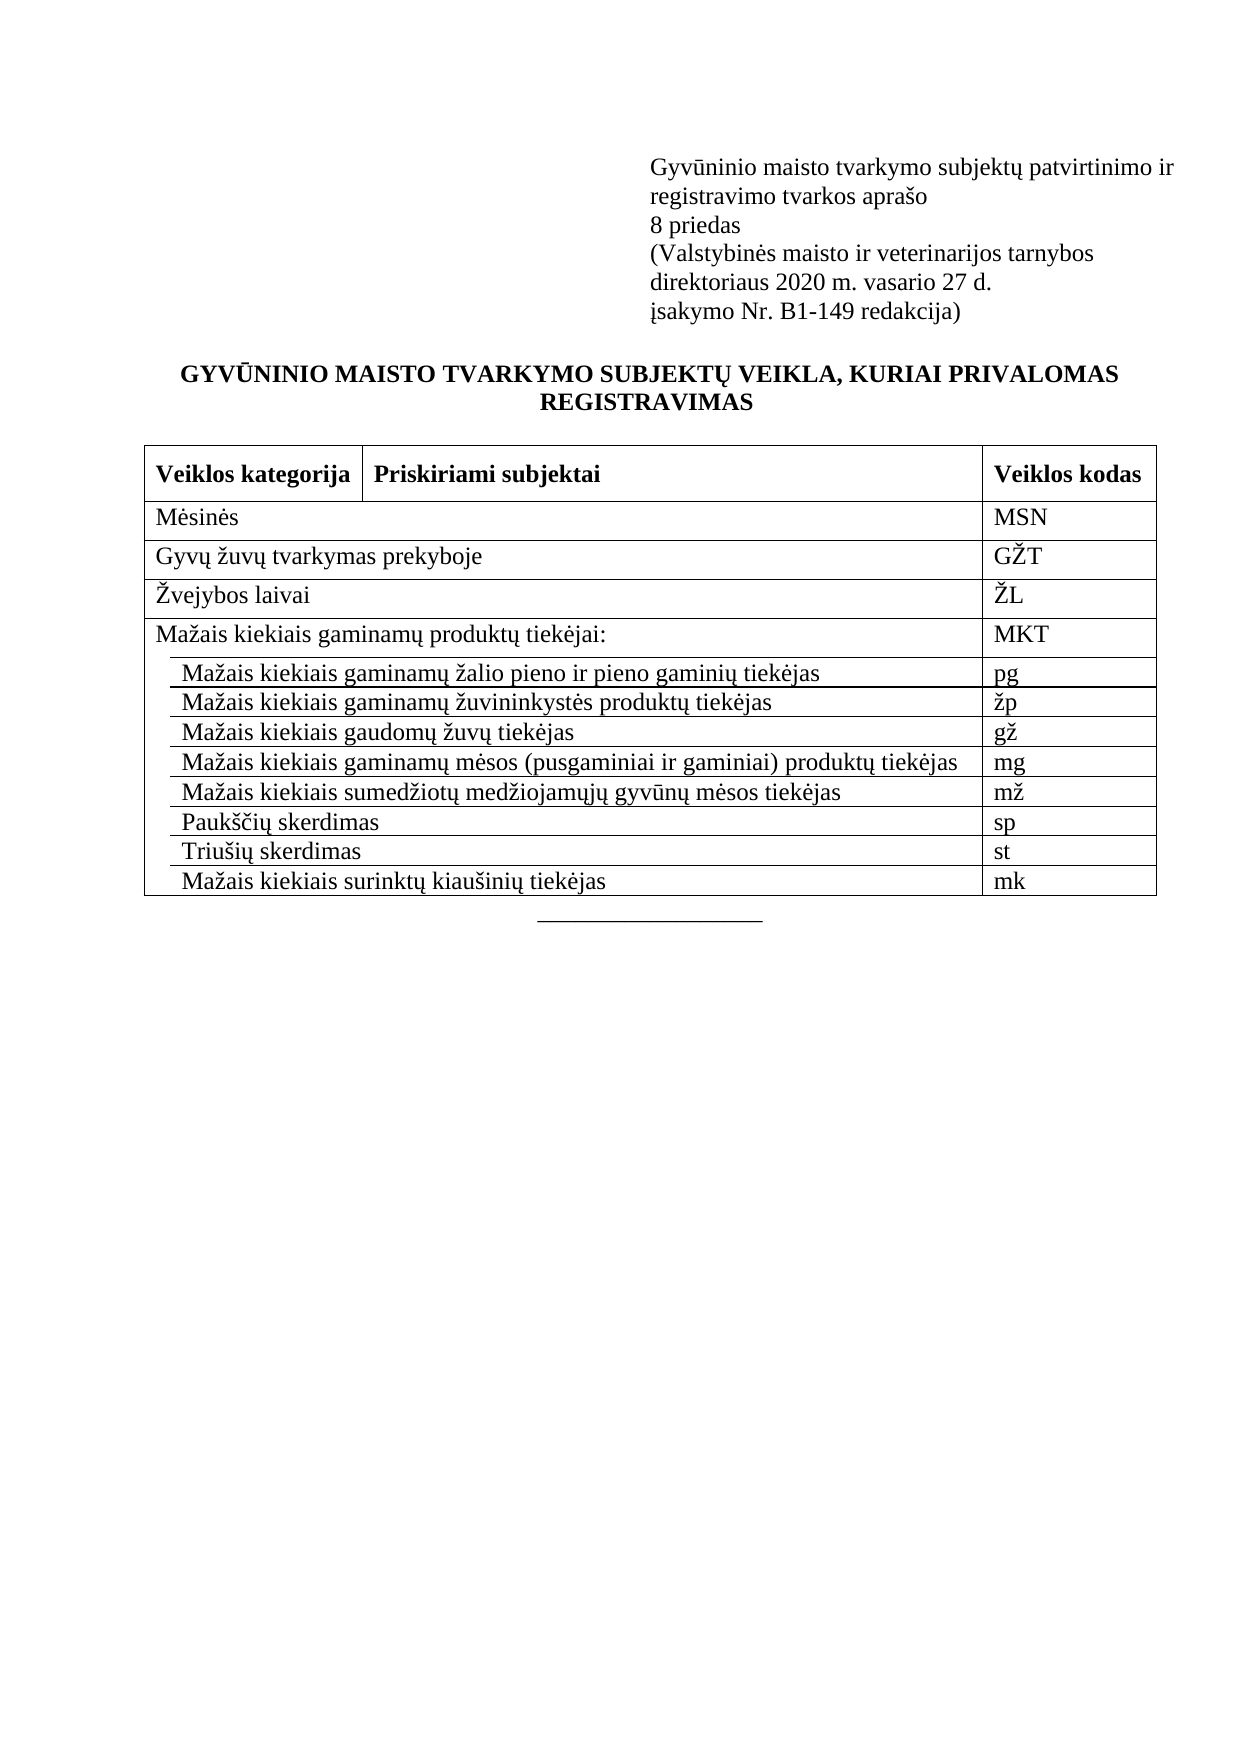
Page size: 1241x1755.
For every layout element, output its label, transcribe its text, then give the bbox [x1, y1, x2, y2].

table_cell [145, 657, 170, 895]
table_cell mk [983, 866, 1156, 895]
table_cell Mažais kiekiais gaminamų žuvininkystės produktų tiekėjas [170, 688, 982, 716]
table_cell žp [983, 688, 1156, 716]
text įsakymo Nr. B1-149 redakcija) [650, 296, 1181, 325]
table_cell pg [983, 658, 1156, 686]
table_cell MSN [983, 502, 1156, 540]
text direktoriaus 2020 m. vasario 27 d. [650, 267, 1181, 296]
table_cell Triušių skerdimas [170, 836, 982, 865]
table_cell Mažais kiekiais gaminamų produktų tiekėjai: [145, 619, 982, 657]
table_cell st [983, 836, 1156, 865]
table_cell mž [983, 777, 1156, 806]
text 8 priedas [650, 210, 1128, 238]
text GYVŪNINIO MAISTO TVARKYMO SUBJEKTŲ VEIKLA, KURIAI PRIVALOMAS REGISTRAVIMAS [118, 359, 1181, 416]
table_header Veiklos kodas [983, 446, 1156, 501]
table_cell Žvejybos laivai [145, 580, 982, 618]
table_cell Mažais kiekiais gaminamų žalio pieno ir pieno gaminių tiekėjas [170, 658, 982, 686]
table_cell Paukščių skerdimas [170, 807, 982, 835]
table_cell Mažais kiekiais surinktų kiaušinių tiekėjas [170, 866, 982, 895]
text registravimo tvarkos aprašo [650, 181, 1181, 210]
table_cell ŽL [983, 580, 1156, 618]
table_cell mg [983, 747, 1156, 776]
table_header Veiklos kategorija [145, 446, 362, 501]
table_cell Mažais kiekiais sumedžiotų medžiojamųjų gyvūnų mėsos tiekėjas [170, 777, 982, 806]
table_cell MKT [983, 619, 1156, 657]
table_header Priskiriami subjektai [363, 446, 982, 501]
text Gyvūninio maisto tvarkymo subjektų patvirtinimo ir [650, 152, 1181, 181]
text (Valstybinės maisto ir veterinarijos tarnybos [650, 238, 1181, 267]
table_cell Gyvų žuvų tvarkymas prekyboje [145, 541, 982, 579]
table_cell Mažais kiekiais gaminamų mėsos (pusgaminiai ir gaminiai) produktų tiekėjas [170, 747, 982, 776]
table_cell gž [983, 717, 1156, 746]
table_cell GŽT [983, 541, 1156, 579]
table_cell Mėsinės [145, 502, 982, 540]
table_cell sp [983, 807, 1156, 835]
table_cell Mažais kiekiais gaudomų žuvų tiekėjas [170, 717, 982, 746]
text __________________ [118, 896, 1181, 925]
